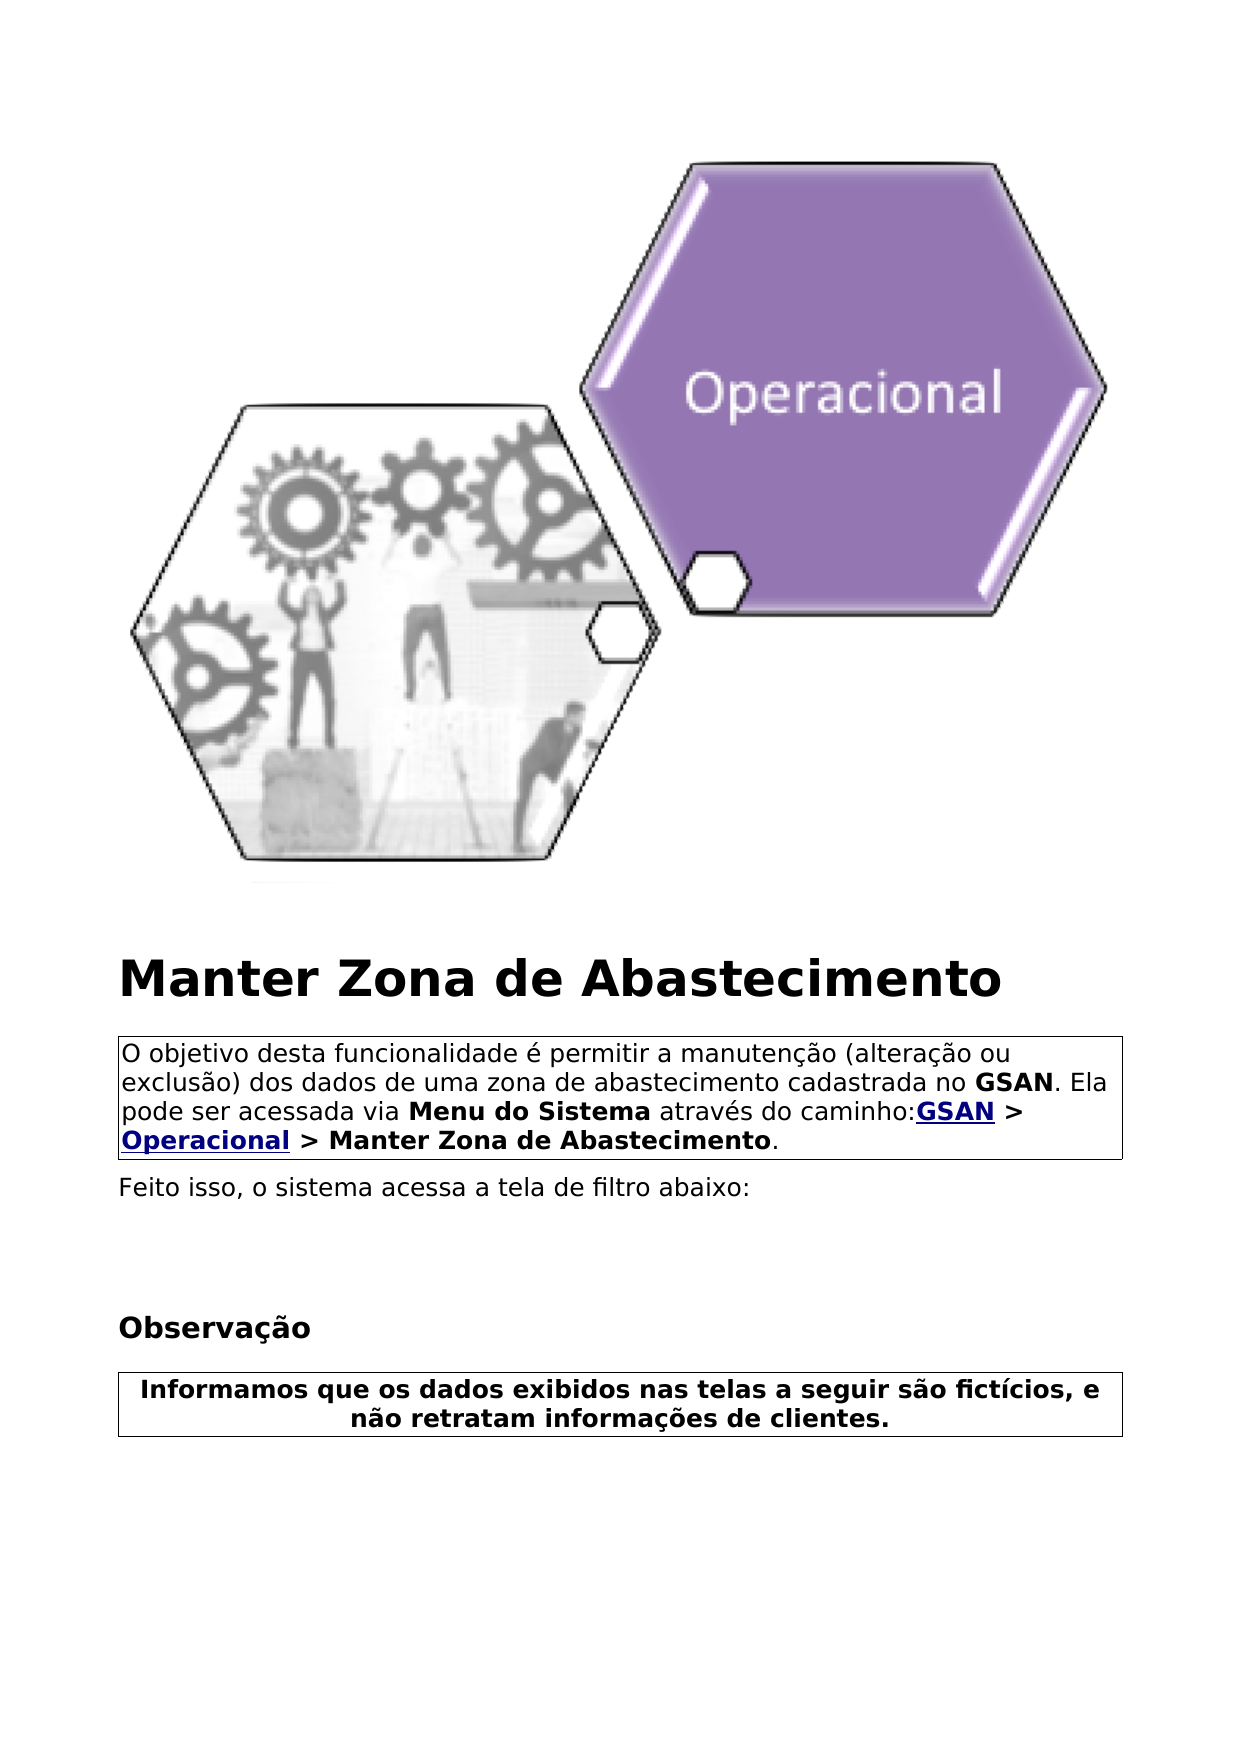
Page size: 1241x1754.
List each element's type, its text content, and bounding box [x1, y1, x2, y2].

table_header O objetivo desta funcionalidade é permitir a manutenção (alteração ou exclusão) dos dados de uma zona de abastecimento cadastrada no GSAN. Ela pode ser acessada via Menu do Sistema através do caminho:GSAN > Operacional > Manter Zona de Abastecimento. [119, 1037, 1122, 1158]
subtitle Observação [118, 1311, 1122, 1345]
table_header Informamos que os dados exibidos nas telas a seguir são fictícios, e não retratam informações de clientes. [119, 1373, 1122, 1436]
subtitle Manter Zona de Abastecimento [118, 950, 1122, 1009]
text Feito isso, o sistema acessa a tela de filtro abaixo: [118, 1173, 1122, 1203]
picture [118, 118, 1123, 884]
